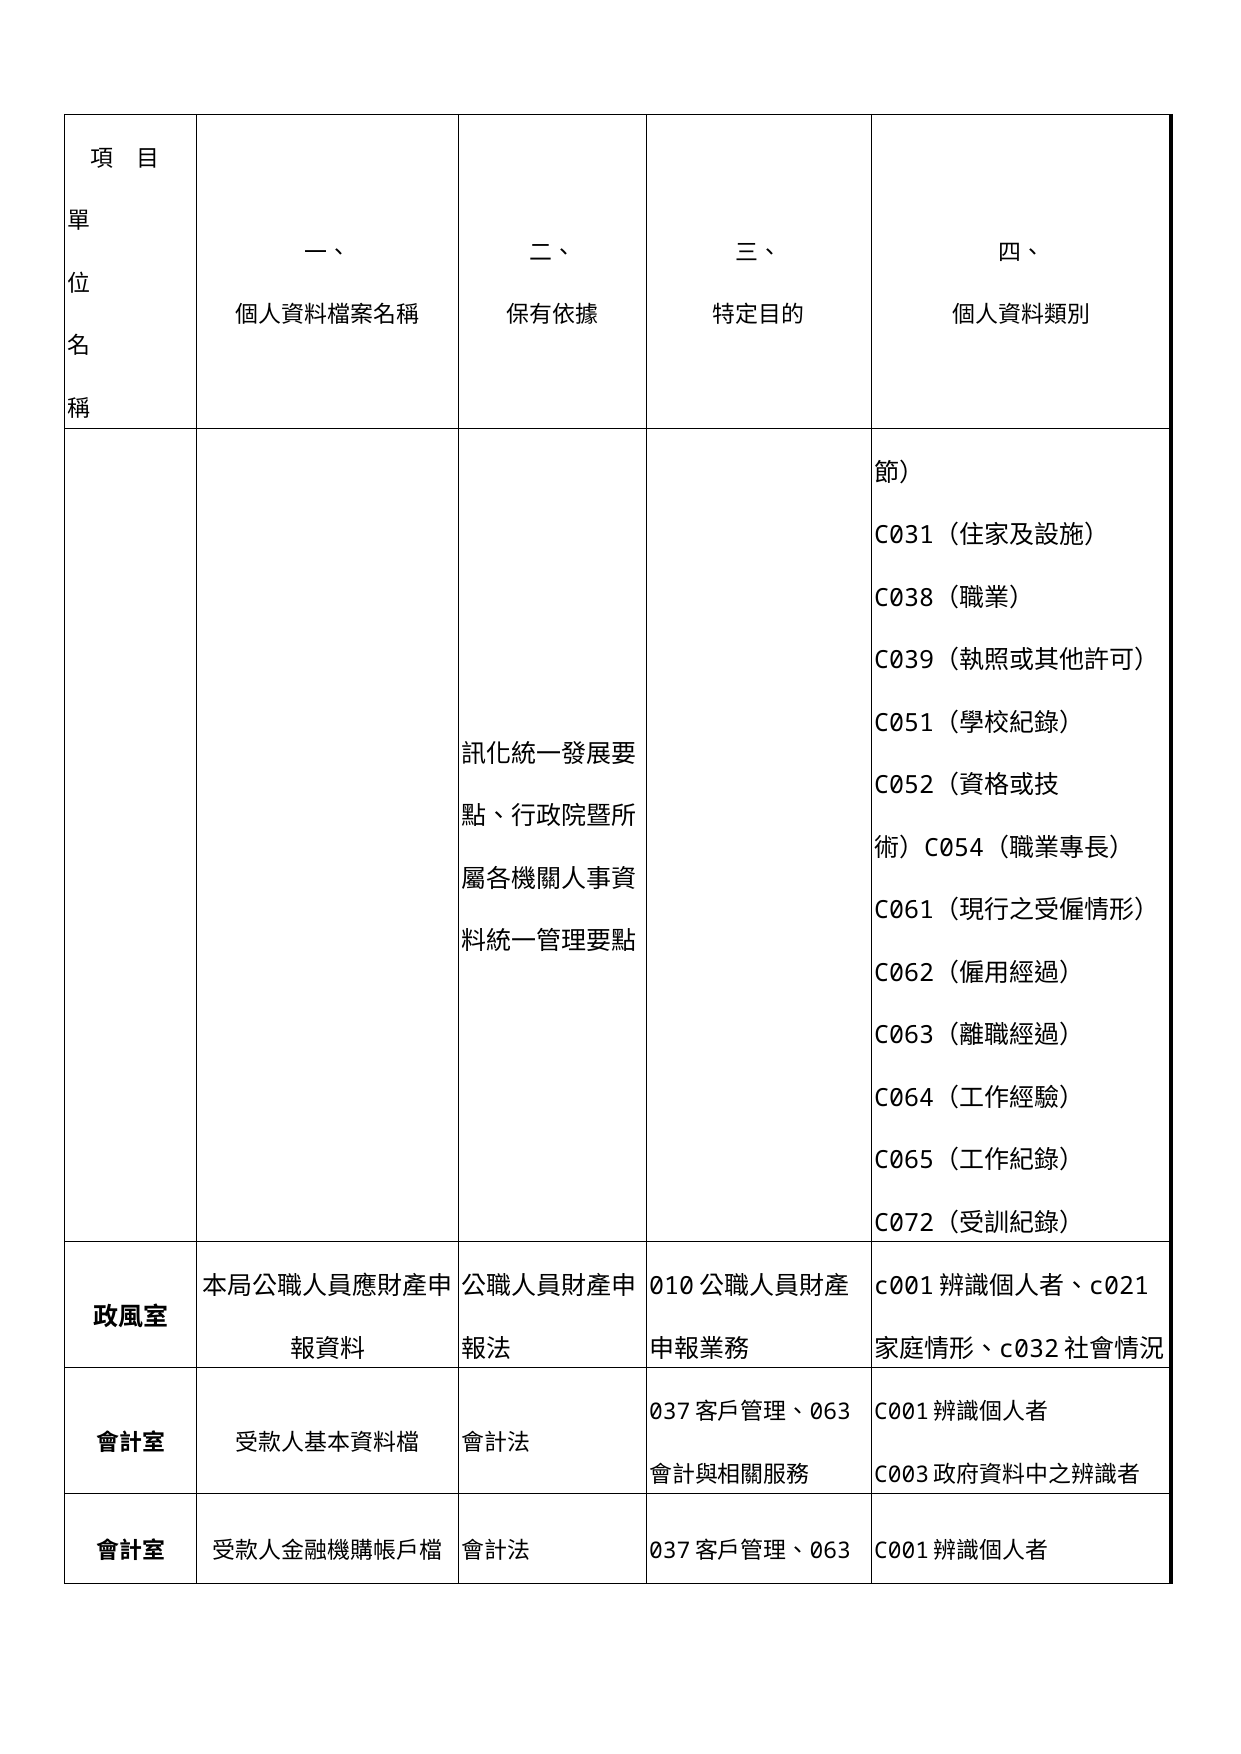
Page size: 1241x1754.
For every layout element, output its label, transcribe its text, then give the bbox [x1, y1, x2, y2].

table_cell 會計法 [459, 1494, 646, 1583]
table_cell 受款人金融機購帳戶檔 [197, 1494, 458, 1583]
table_cell 會計室 [65, 1368, 196, 1493]
table_cell 公職人員財產申報法 [459, 1242, 646, 1367]
table_cell 010公職人員財產申報業務 [647, 1242, 871, 1367]
table_cell 會計法 [459, 1368, 646, 1493]
table_cell [65, 429, 196, 1241]
table_header 二、 保有依據 [459, 115, 646, 427]
table_cell 本局公職人員應財產申 報資料 [197, 1242, 458, 1367]
table_cell 訊化統一發展要點、行政院暨所屬各機關人事資料統一管理要點 [459, 429, 646, 1241]
table_cell 受款人基本資料檔 [197, 1368, 458, 1493]
table_header 一、 個人資料檔案名稱 [197, 115, 458, 427]
table_cell 節） C031（住家及設施） C038（職業） C039（執照或其他許可） C051（學校紀錄） C052（資格或技術）C054（職業專長） C061（現行之受僱情形） C062（僱用經過） C063（離職經過） C064（工作經驗） C065（工作紀錄） C072（受訓紀錄） [872, 429, 1169, 1241]
table_cell [197, 429, 458, 1241]
table_header 項 目 單 位 名 稱 [65, 115, 196, 427]
table_cell C001辨識個人者 [872, 1494, 1169, 1583]
table_cell 會計室 [65, 1494, 196, 1583]
table_cell c001辨識個人者、c021家庭情形、c032社會情況 [872, 1242, 1169, 1367]
table_cell 政風室 [65, 1242, 196, 1367]
table_header 四、 個人資料類別 [872, 115, 1169, 427]
table_cell C001辨識個人者 C003政府資料中之辨識者 [872, 1368, 1169, 1493]
table_cell 037客戶管理、063 [647, 1494, 871, 1583]
table_cell 037客戶管理、063會計與相關服務 [647, 1368, 871, 1493]
table_cell [647, 429, 871, 1241]
table_header 三、 特定目的 [647, 115, 871, 427]
